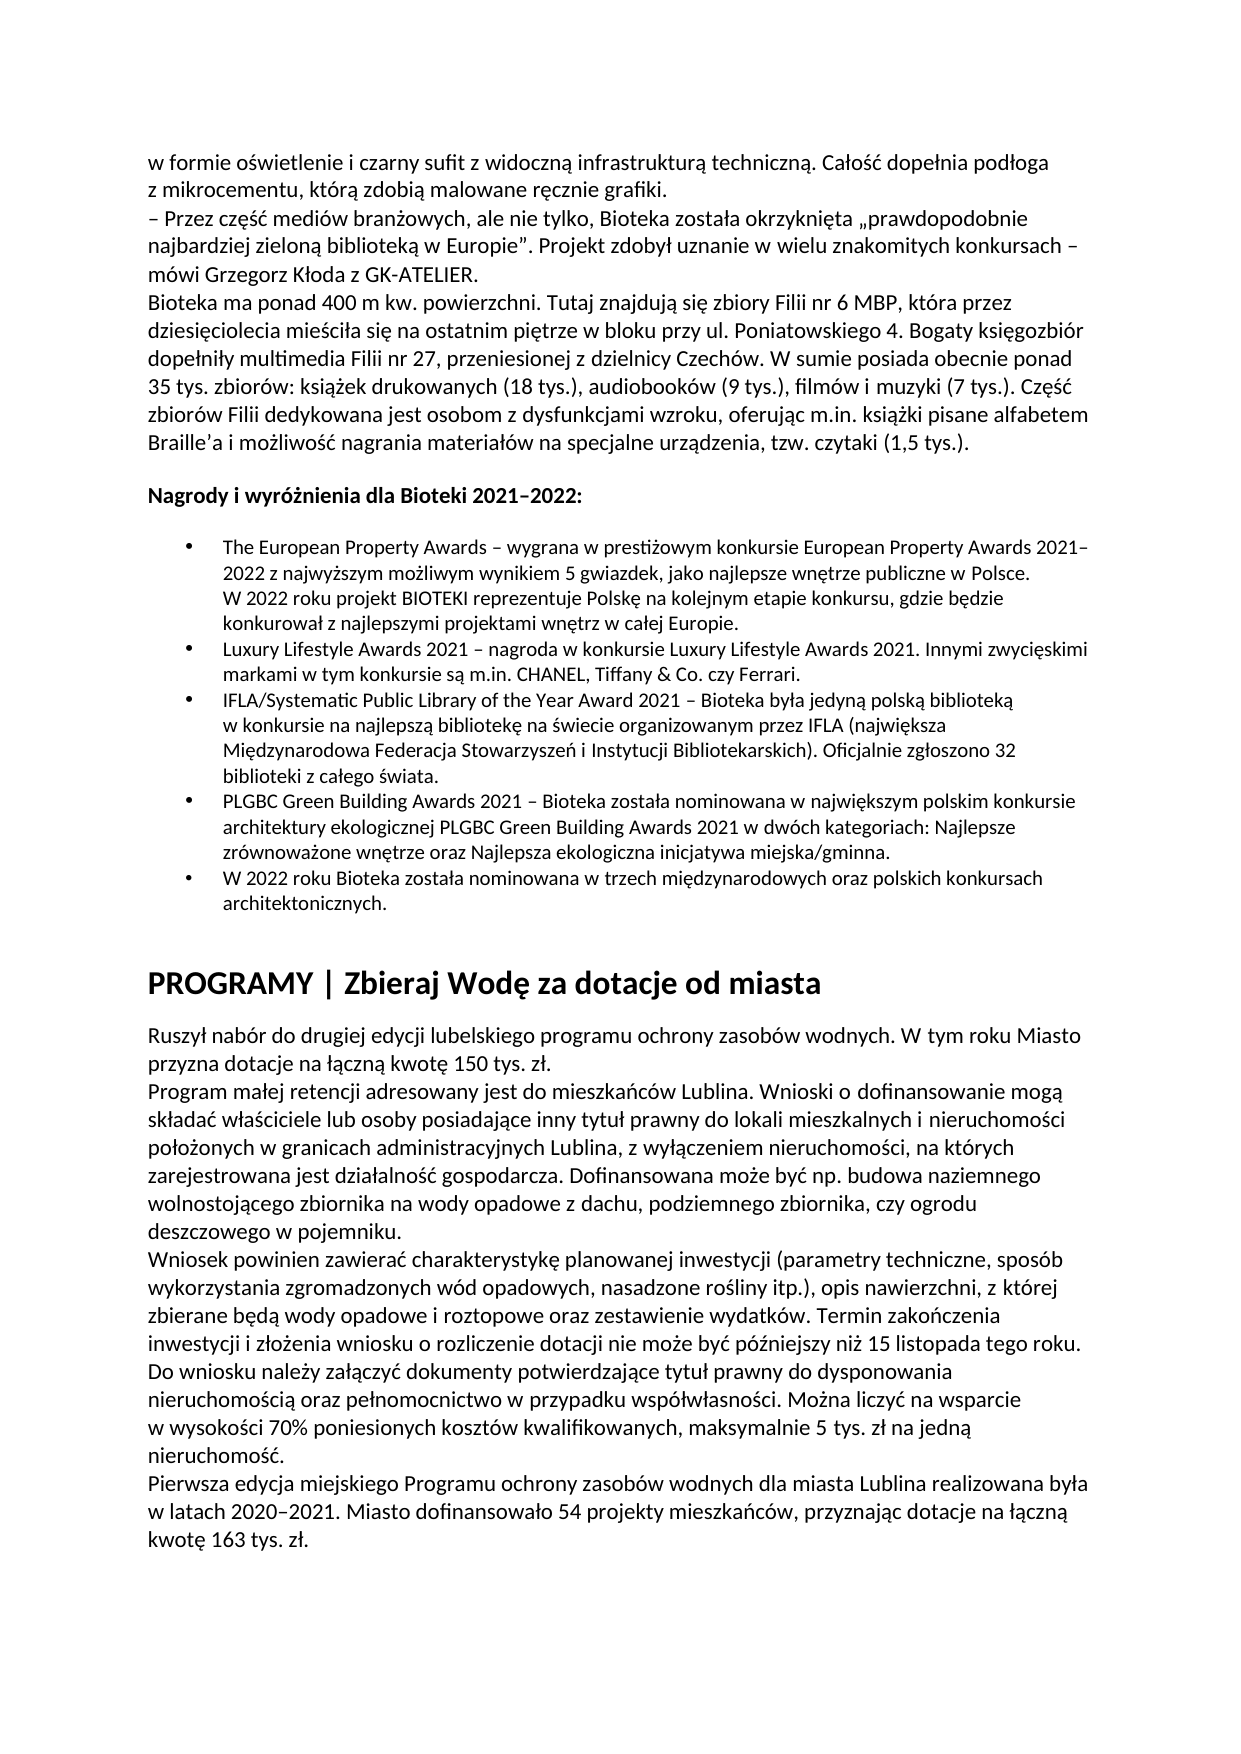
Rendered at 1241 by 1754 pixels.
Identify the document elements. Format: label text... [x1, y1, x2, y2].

text Nagrody i wyróżnienia dla Bioteki 2021–2022: [148, 481, 1093, 509]
list Luxury Lifestyle Awards 2021 – nagroda w konkursie Luxury Lifestyle Awards 2021. Innymi zwycięskimi markami w tym konkursie są m.in. CHANEL, Tiffany & Co. czy Ferrari. [185, 636, 1093, 687]
list PLGBC Green Building Awards 2021 – Bioteka została nominowana w największym polskim konkursie architektury ekologicznej PLGBC Green Building Awards 2021 w dwóch kategoriach: Najlepsze zrównoważone wnętrze oraz Najlepsza ekologiczna inicjatywa miejska/gminna. [185, 788, 1093, 865]
text Wniosek powinien zawierać charakterystykę planowanej inwestycji (parametry techniczne, sposób wykorzystania zgromadzonych wód opadowych, nasadzone rośliny itp.), opis nawierzchni, z której zbierane będą wody opadowe i roztopowe oraz zestawienie wydatków. Termin zakończenia inwestycji i złożenia wniosku o rozliczenie dotacji nie może być późniejszy niż 15 listopada tego roku. Do wniosku należy załączyć dokumenty potwierdzające tytuł prawny do dysponowania nieruchomością oraz pełnomocnictwo w przypadku współwłasności. Można liczyć na wsparcie w wysokości 70% poniesionych kosztów kwalifikowanych, maksymalnie 5 tys. zł na jedną nieruchomość. [148, 1245, 1093, 1469]
text Pierwsza edycja miejskiego Programu ochrony zasobów wodnych dla miasta Lublina realizowana była w latach 2020–2021. Miasto dofinansowało 54 projekty mieszkańców, przyznając dotacje na łączną kwotę 163 tys. zł. [148, 1469, 1093, 1553]
list W 2022 roku Bioteka została nominowana w trzech międzynarodowych oraz polskich konkursach architektonicznych. [185, 865, 1093, 916]
list The European Property Awards – wygrana w prestiżowym konkursie European Property Awards 2021–2022 z najwyższym możliwym wynikiem 5 gwiazdek, jako najlepsze wnętrze publiczne w Polsce. W 2022 roku projekt BIOTEKI reprezentuje Polskę na kolejnym etapie konkursu, gdzie będzie konkurował z najlepszymi projektami wnętrz w całej Europie. [185, 534, 1093, 636]
text – Przez część mediów branżowych, ale nie tylko, Bioteka została okrzyknięta „prawdopodobnie najbardziej zieloną biblioteką w Europie”. Projekt zdobył uznanie w wielu znakomitych konkursach – mówi Grzegorz Kłoda z GK-ATELIER. [148, 204, 1093, 288]
list IFLA/Systematic Public Library of the Year Award 2021 – Bioteka była jedyną polską biblioteką w konkursie na najlepszą bibliotekę na świecie organizowanym przez IFLA (największa Międzynarodowa Federacja Stowarzyszeń i Instytucji Bibliotekarskich). Oficjalnie zgłoszono 32 biblioteki z całego świata. [185, 687, 1093, 788]
subtitle PROGRAMY | Zbieraj Wodę za dotacje od miasta [148, 962, 1093, 1002]
text Bioteka ma ponad 400 m kw. powierzchni. Tutaj znajdują się zbiory Filii nr 6 MBP, która przez dziesięciolecia mieściła się na ostatnim piętrze w bloku przy ul. Poniatowskiego 4. Bogaty księgozbiór dopełniły multimedia Filii nr 27, przeniesionej z dzielnicy Czechów. W sumie posiada obecnie ponad 35 tys. zbiorów: książek drukowanych (18 tys.), audiobooków (9 tys.), filmów i muzyki (7 tys.). Część zbiorów Filii dedykowana jest osobom z dysfunkcjami wzroku, oferując m.in. książki pisane alfabetem Braille’a i możliwość nagrania materiałów na specjalne urządzenia, tzw. czytaki (1,5 tys.). [148, 288, 1093, 456]
text Ruszył nabór do drugiej edycji lubelskiego programu ochrony zasobów wodnych. W tym roku Miasto przyzna dotacje na łączną kwotę 150 tys. zł. [148, 1021, 1093, 1077]
text w formie oświetlenie i czarny sufit z widoczną infrastrukturą techniczną. Całość dopełnia podłoga z mikrocementu, którą zdobią malowane ręcznie grafiki. [148, 148, 1093, 204]
text Program małej retencji adresowany jest do mieszkańców Lublina. Wnioski o dofinansowanie mogą składać właściciele lub osoby posiadające inny tytuł prawny do lokali mieszkalnych i nieruchomości położonych w granicach administracyjnych Lublina, z wyłączeniem nieruchomości, na których zarejestrowana jest działalność gospodarcza. Dofinansowana może być np. budowa naziemnego wolnostojącego zbiornika na wody opadowe z dachu, podziemnego zbiornika, czy ogrodu deszczowego w pojemniku. [148, 1077, 1093, 1245]
